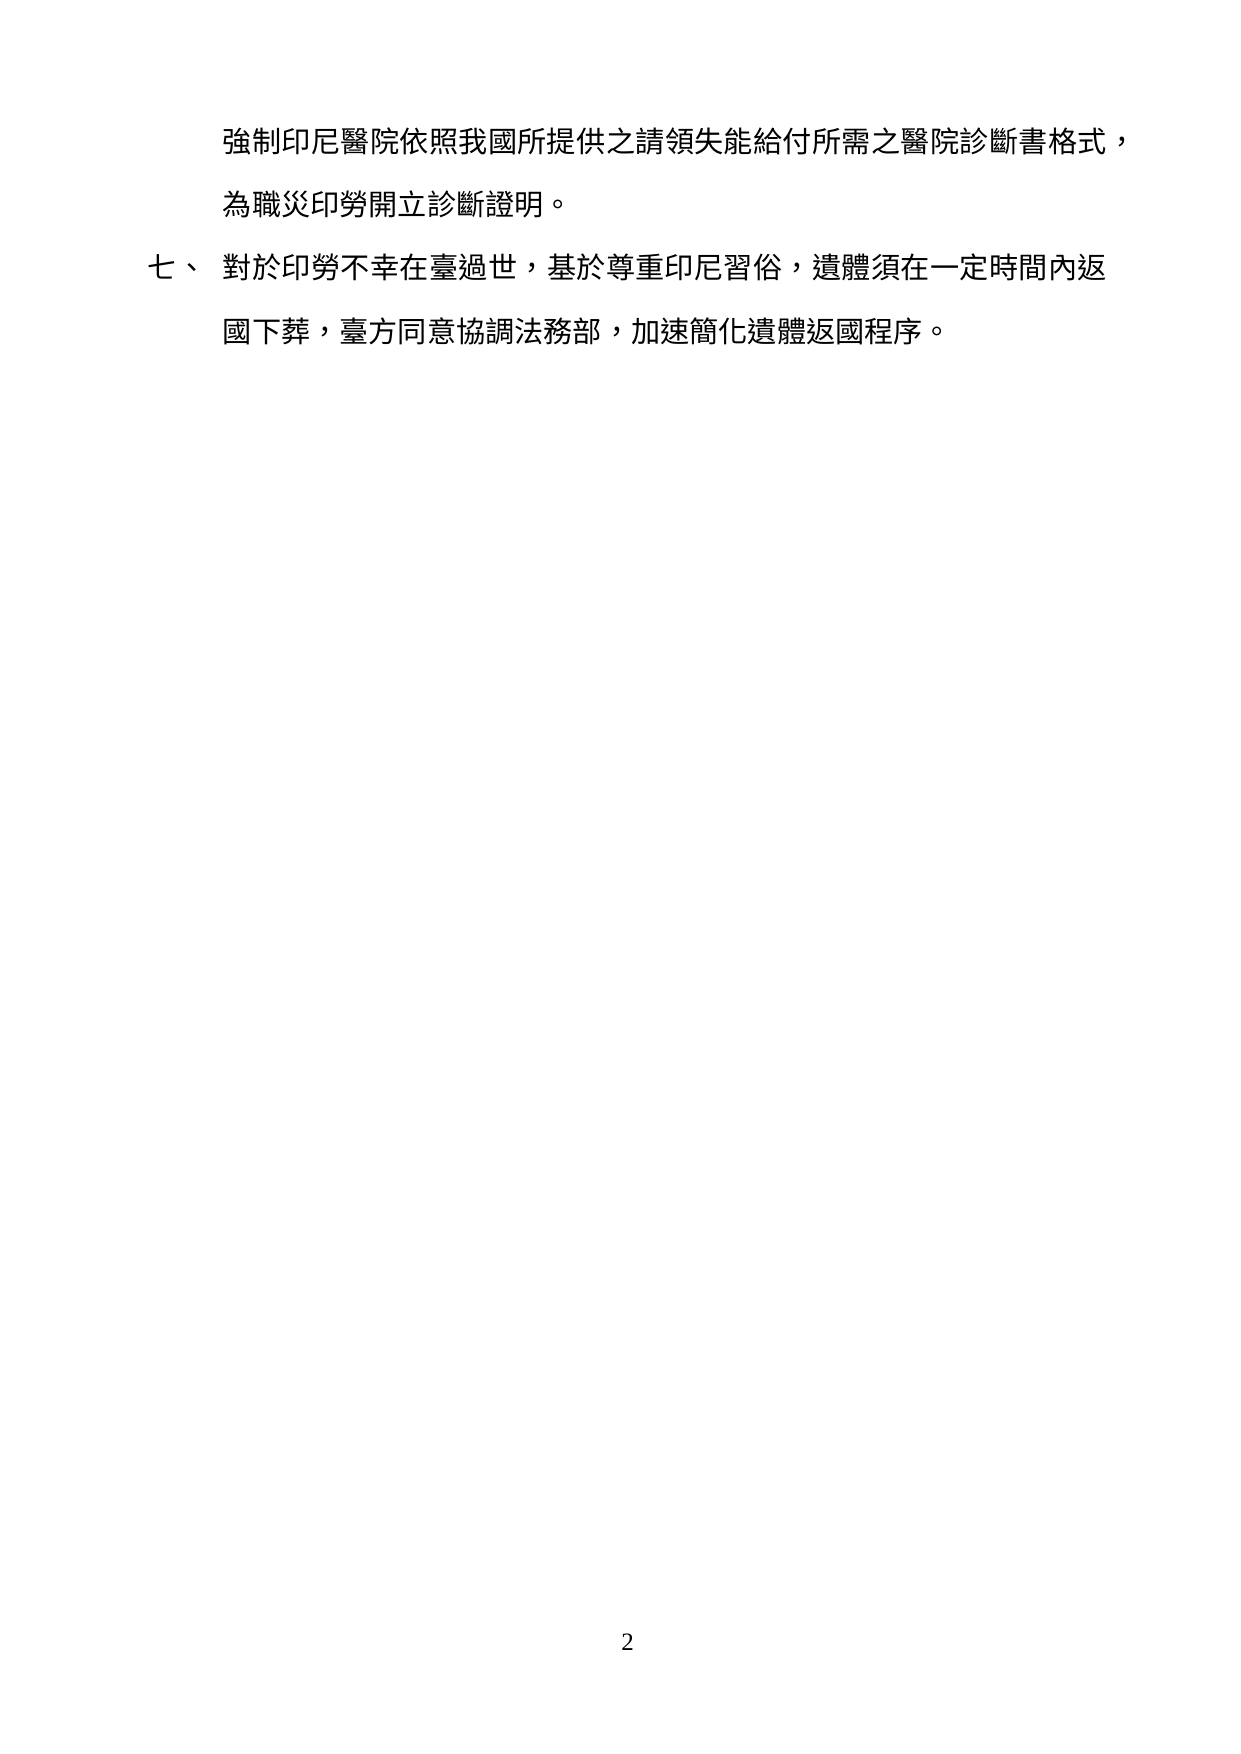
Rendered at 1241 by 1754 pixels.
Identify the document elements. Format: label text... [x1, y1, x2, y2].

list 為協助職災印勞返國後請領失能給付，印方同意配合臺方之規定，將強制印尼醫院依照我國所提供之請領失能給付所需之醫院診斷書格式，為職災印勞開立診斷證明。 [148, 118, 1107, 224]
list 對於印勞不幸在臺過世，基於尊重印尼習俗，遺體須在一定時間內返國下葬，臺方同意協調法務部，加速簡化遺體返國程序。 [148, 245, 1107, 351]
